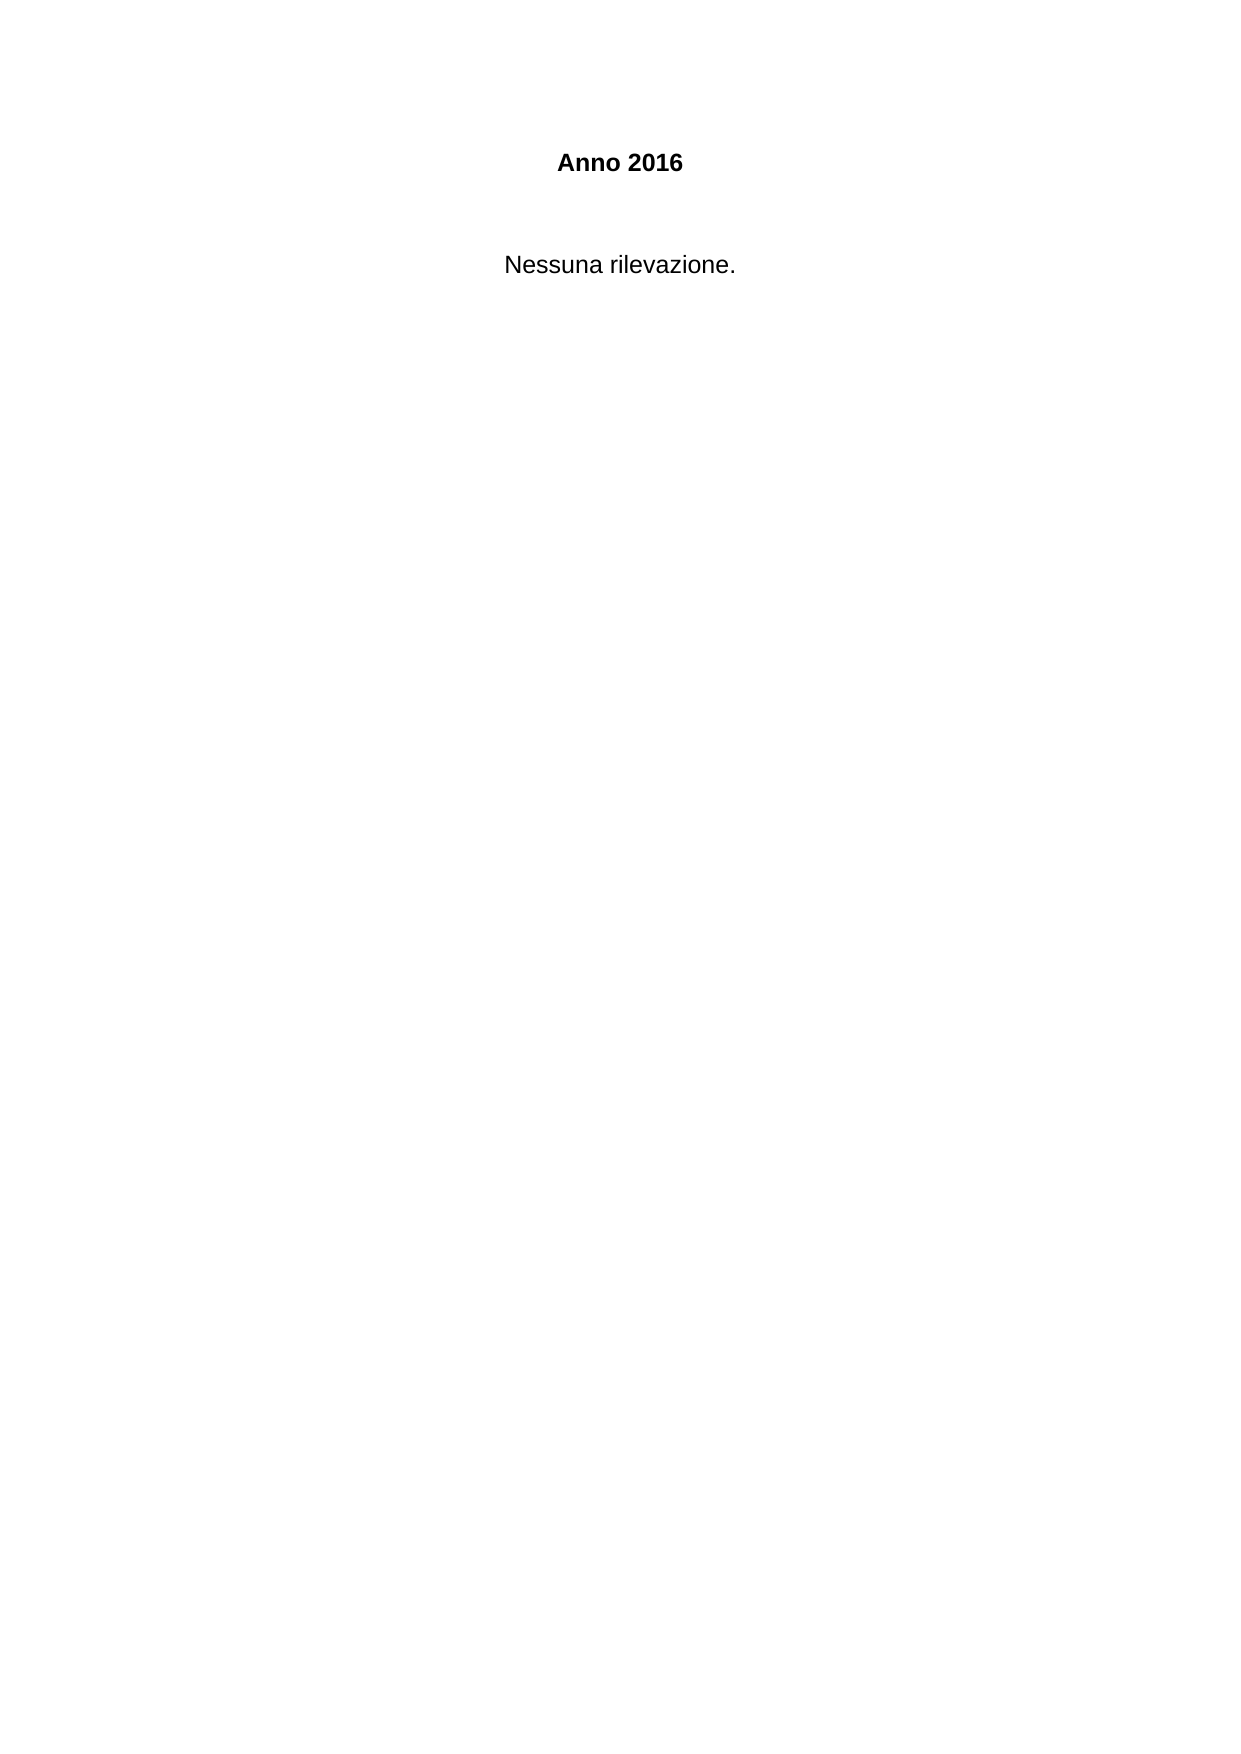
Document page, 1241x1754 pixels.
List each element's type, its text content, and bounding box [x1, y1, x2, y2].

text Anno 2016 [118, 148, 1122, 176]
text Nessuna rilevazione. [118, 250, 1122, 279]
